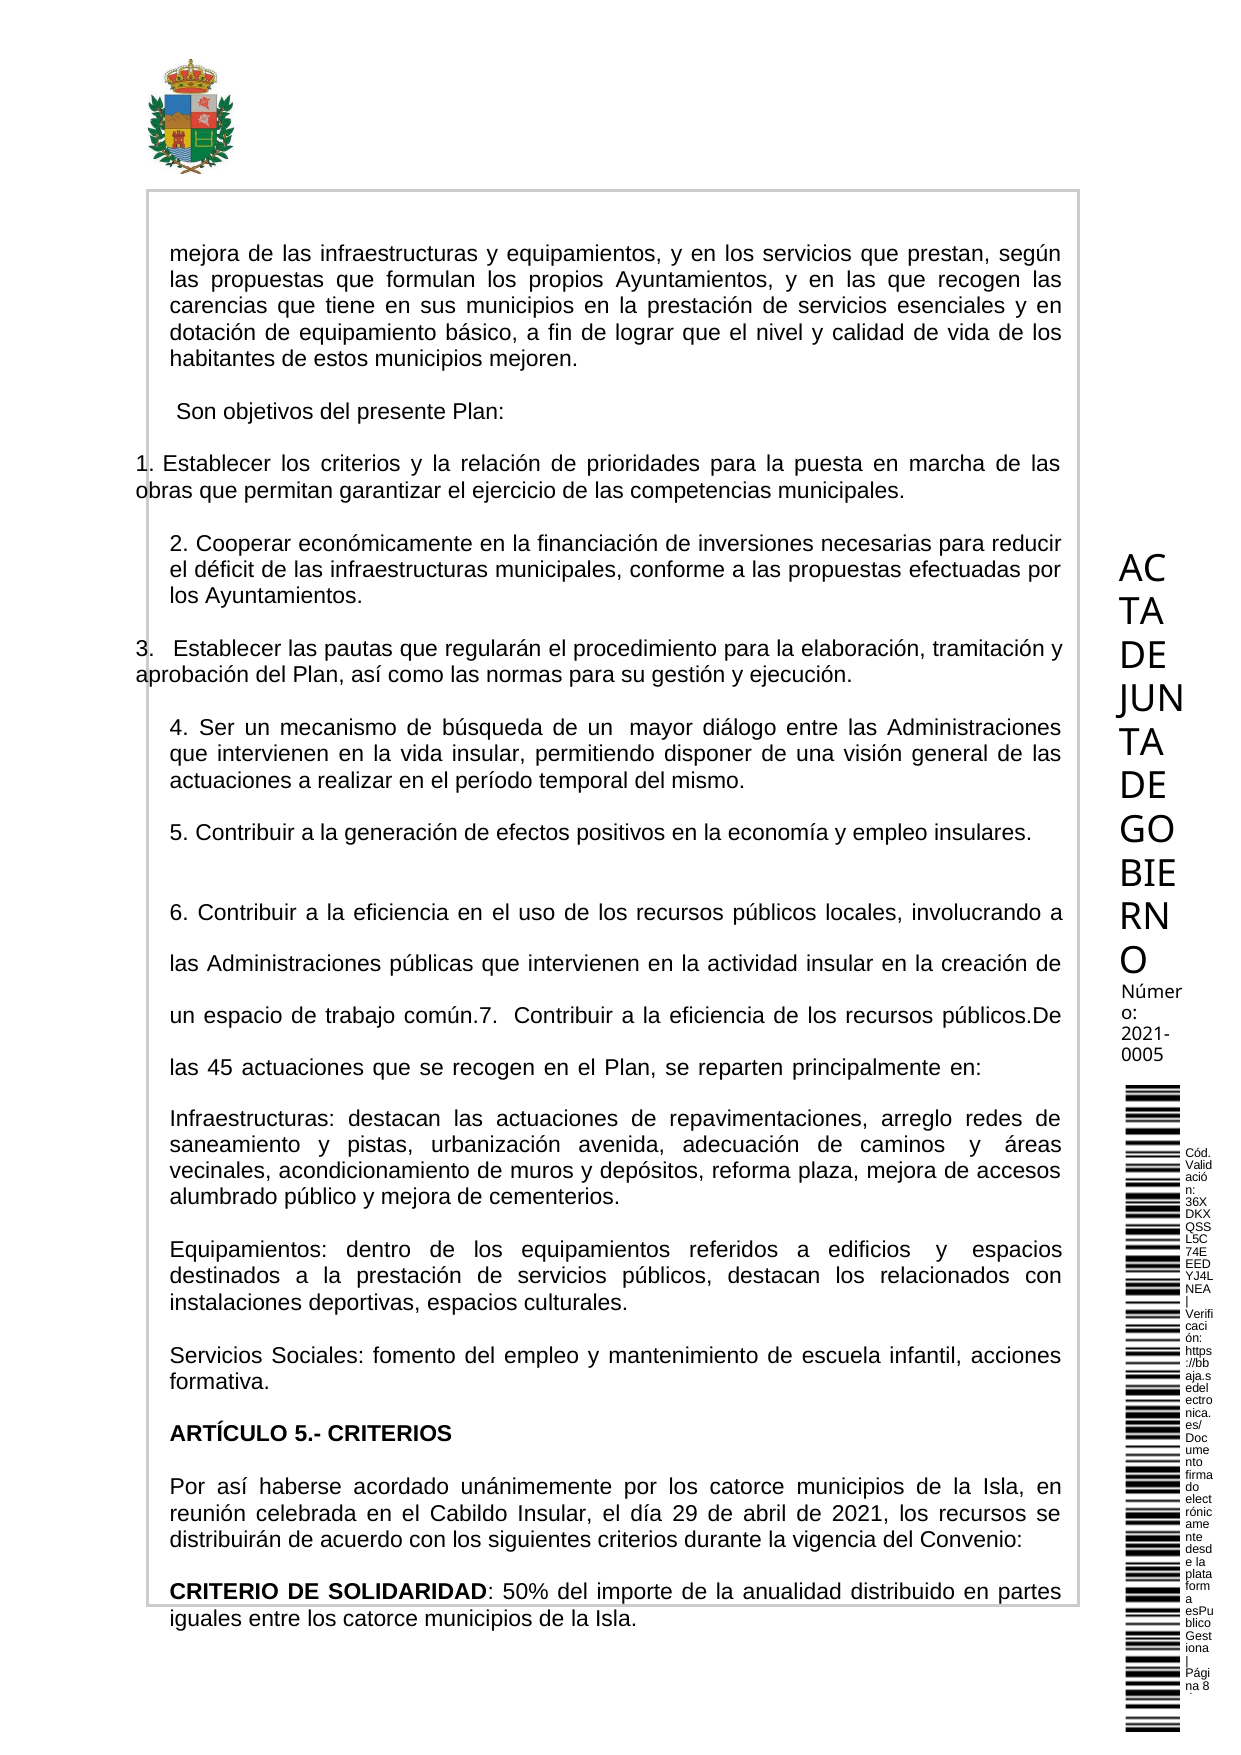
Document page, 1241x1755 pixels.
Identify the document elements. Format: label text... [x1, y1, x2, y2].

list Cooperar económicamente en la financiación de inversiones necesarias para reducir el déficit de las infraestructuras municipales, conforme a las propuestas efectuadas por los Ayuntamientos. [169, 529, 1062, 609]
text mejora de las infraestructuras y equipamientos, y en los servicios que prestan, según las propuestas que formulan los propios Ayuntamientos, y en las que recogen las carencias que tiene en sus municipios en la prestación de servicios esenciales y en dotación de equipamiento básico, a fin de lograr que el nivel y calidad de vida de los habitantes de estos municipios mejoren. [169, 239, 1063, 371]
list Establecer las pautas que regularán el procedimiento para la elaboración, tramitación y aprobación del Plan, así como las normas para su gestión y ejecución. [149, 635, 1062, 688]
text Cód. Validación: 36XDKXQSSL5C74EEEDYJ4LNEA | Verificación: https://bbaja.sedelectronica.es/ Documento firmado electrónicamente desde la plataforma esPublico Gestiona | Página 8 de 11 [1185, 1147, 1214, 1694]
list Ser un mecanismo de búsqueda de un mayor diálogo entre las Administraciones que intervienen en la vida insular, permitiendo disponer de una visión general de las actuaciones a realizar en el período temporal del mismo. [169, 714, 1062, 793]
text Infraestructuras: destacan las actuaciones de repavimentaciones, arreglo redes de saneamiento y pistas, urbanización avenida, adecuación de caminos y áreas vecinales, acondicionamiento de muros y depósitos, reforma plaza, mejora de accesos alumbrado público y mejora de cementerios. [169, 1106, 1062, 1209]
list ACTA DE JUNTA DE GOBIERNO [1119, 546, 1186, 982]
subtitle ARTÍCULO 5.- CRITERIOS [169, 1420, 1077, 1447]
subtitle [1080, 1420, 1125, 1447]
text CRITERIO DE SOLIDARIDAD: 50% del importe de la anualidad distribuido en partes [169, 1578, 1062, 1604]
text Equipamientos: dentro de los equipamientos referidos a edificios y espacios destinados a la prestación de servicios públicos, destacan los relacionados con instalaciones deportivas, espacios culturales. [169, 1236, 1062, 1315]
text Son objetivos del presente Plan: [176, 398, 1077, 424]
text [1080, 398, 1191, 424]
text iguales entre los catorce municipios de la Isla. [169, 1607, 1062, 1631]
list Número: 2021-0005 Fecha: 24/01/2022 [1121, 982, 1186, 1067]
list Contribuir a la generación de efectos positivos en la economía y empleo insulares. [169, 819, 1077, 846]
list Contribuir a la eficiencia en el uso de los recursos públicos locales, involucrando a las Administraciones públicas que intervienen en la actividad insular en la creación de un espacio de trabajo común.7. Contribuir a la eficiencia de los recursos públicos.De las 45 actuaciones que se recogen en el Plan, se reparten principalmente en: [169, 898, 1063, 1080]
list Establecer los criterios y la relación de prioridades para la puesta en marcha de las obras que permitan garantizar el ejercicio de las competencias municipales. [149, 450, 1062, 503]
text Por así haberse acordado unánimemente por los catorce municipios de la Isla, en reunión celebrada en el Cabildo Insular, el día 29 de abril de 2021, los recursos se distribuirán de acuerdo con los siguientes criterios durante la vigencia del Convenio: [169, 1473, 1062, 1552]
text Servicios Sociales: fomento del empleo y mantenimiento de escuela infantil, acciones formativa. [169, 1342, 1062, 1394]
